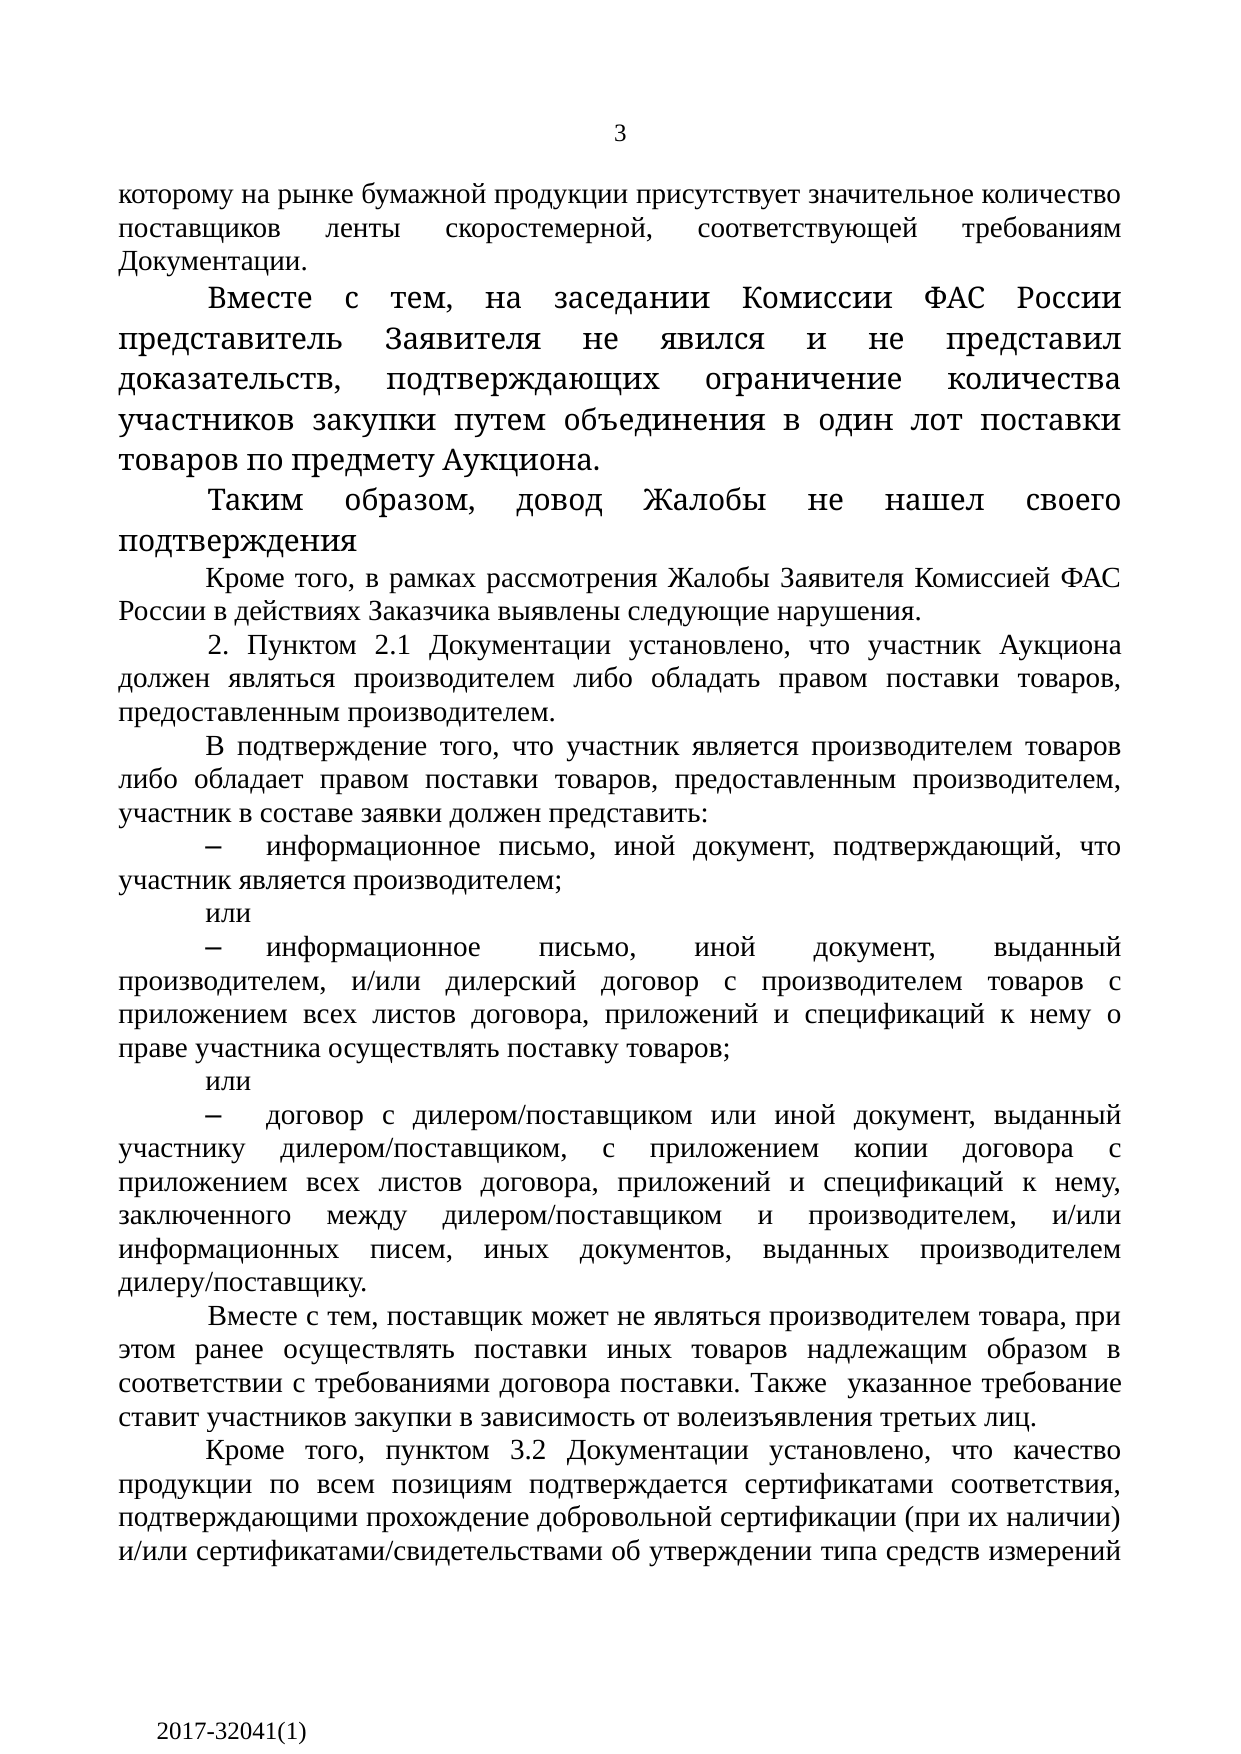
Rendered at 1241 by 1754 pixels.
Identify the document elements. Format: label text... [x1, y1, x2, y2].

text которому на рынке бумажной продукции присутствует значительное количество поставщиков ленты скоростемерной, соответствующей требованиям Документации. [118, 176, 1122, 277]
text Вместе с тем, поставщик может не являться производителем товара, при этом ранее осуществлять поставки иных товаров надлежащим образом в соответствии с требованиями договора поставки. Также указанное требование ставит участников закупки в зависимость от волеизъявления третьих лиц. [118, 1298, 1122, 1432]
text В подтверждение того, что участник является производителем товаров либо обладает правом поставки товаров, предоставленным производителем, участник в составе заявки должен представить: [118, 728, 1122, 828]
list информационное письмо, иной документ, выданный производителем, и/или дилерский договор с производителем товаров с приложением всех листов договора, приложений и спецификаций к нему о праве участника осуществлять поставку товаров; [118, 929, 1122, 1063]
text Вместе с тем, на заседании Комиссии ФАС России представитель Заявителя не явился и не представил доказательств, подтверждающих ограничение количества участников закупки путем объединения в один лот поставки товаров по предмету Аукциона. [118, 277, 1122, 479]
text Таким образом, довод Жалобы не нашел своего подтверждения [118, 479, 1122, 560]
list договор с дилером/поставщиком или иной документ, выданный участнику дилером/поставщиком, с приложением копии договора с приложением всех листов договора, приложений и спецификаций к нему, заключенного между дилером/поставщиком и производителем, и/или информационных писем, иных документов, выданных производителем дилеру/поставщику. [118, 1097, 1122, 1298]
text Кроме того, пунктом 3.2 Документации установлено, что качество продукции по всем позициям подтверждается сертификатами соответствия, подтверждающими прохождение добровольной сертификации (при их наличии) и/или сертификатами/свидетельствами об утверждении типа средств измерений [118, 1432, 1122, 1566]
text или [118, 1063, 1122, 1097]
text или [118, 895, 1122, 929]
text 2. Пунктом 2.1 Документации установлено, что участник Аукциона должен являться производителем либо обладать правом поставки товаров, предоставленным производителем. [118, 627, 1122, 728]
list информационное письмо, иной документ, подтверждающий, что участник является производителем; [118, 828, 1122, 895]
text Кроме того, в рамках рассмотрения Жалобы Заявителя Комиссией ФАС России в действиях Заказчика выявлены следующие нарушения. [118, 560, 1122, 627]
